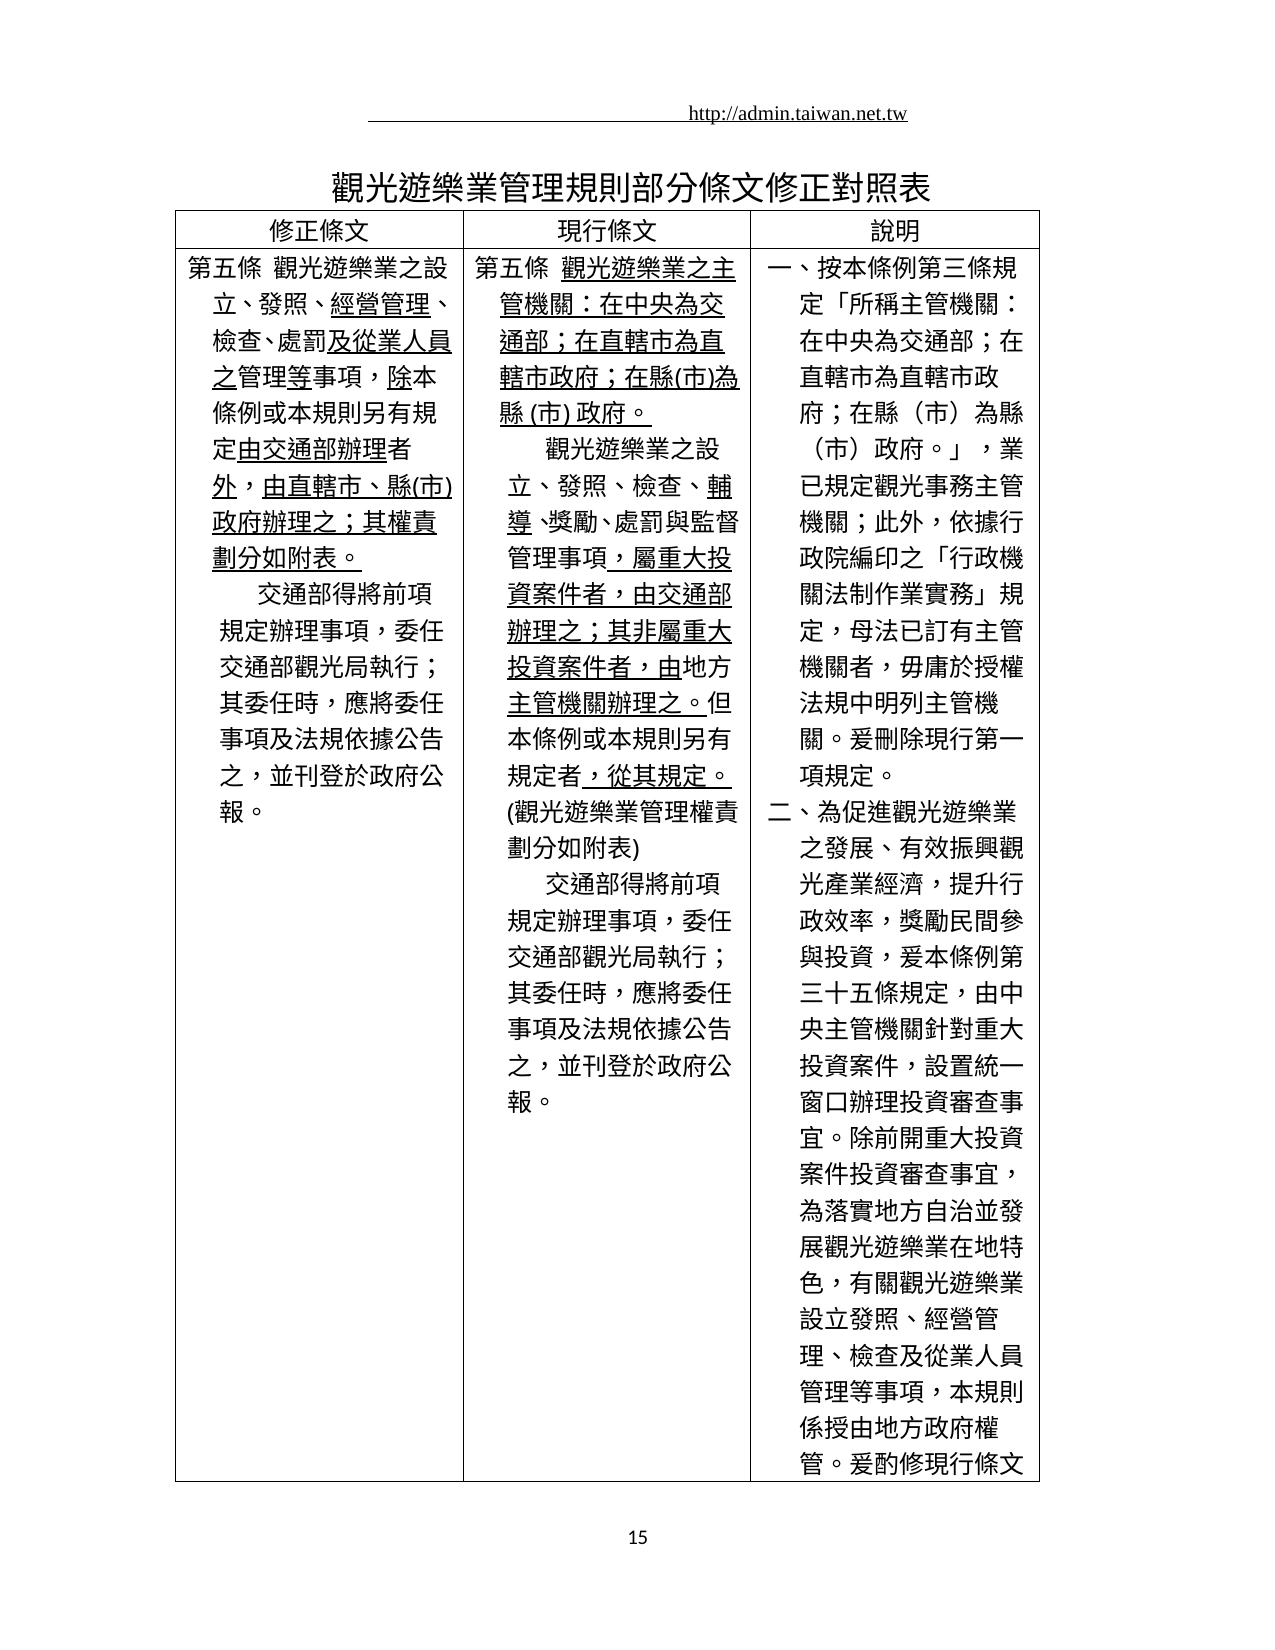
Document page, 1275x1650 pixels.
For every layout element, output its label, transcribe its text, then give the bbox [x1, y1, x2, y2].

table_header 現行條文 [464, 211, 750, 248]
table_cell 一、按本條例第三條規定「所稱主管機關：在中央為交通部；在直轄市為直轄市政府；在縣（市）為縣（市）政府。」，業已規定觀光事務主管機關；此外，依據行政院編印之「行政機關法制作業實務」規定，母法已訂有主管機關者，毋庸於授權法規中明列主管機關。爰刪除現行第一項規定。 二、為促進觀光遊樂業之發展、有效振興觀光產業經濟，提升行政效率，獎勵民間參與投資，爰本條例第三十五條規定，由中央主管機關針對重大投資案件，設置統一窗口辦理投資審查事宜。除前開重大投資案件投資審查事宜，為落實地方自治並發展觀光遊樂業在地特色，有關觀光遊樂業設立發照、經營管理、檢查及從業人員管理等事項，本規則係授由地方政府權管。爰酌修現行條文 [751, 249, 1039, 1481]
table_header 說明 [751, 211, 1039, 248]
table_cell 第五條 觀光遊樂業之設立、發照、經營管理、檢查、處罰及從業人員之管理等事項，除本條例或本規則另有規定由交通部辦理者外，由直轄市、縣(市)政府辦理之；其權責劃分如附表。 交通部得將前項規定辦理事項，委任交通部觀光局執行；其委任時，應將委任事項及法規依據公告之，並刊登於政府公報。 [176, 249, 463, 1481]
text 觀光遊樂業管理規則部分條文修正對照表 [187, 162, 1076, 210]
table_header 修正條文 [176, 211, 463, 248]
table_cell 第五條 觀光遊樂業之主管機關：在中央為交通部；在直轄市為直轄市政府；在縣(市)為縣 (市) 政府。 觀光遊樂業之設立、發照、檢查、輔導、獎勵、處罰與監督管理事項，屬重大投資案件者，由交通部辦理之；其非屬重大投資案件者，由地方主管機關辦理之。但本條例或本規則另有規定者，從其規定。(觀光遊樂業管理權責劃分如附表) 交通部得將前項規定辦理事項，委任交通部觀光局執行；其委任時，應將委任事項及法規依據公告之，並刊登於政府公報。 [464, 249, 750, 1481]
